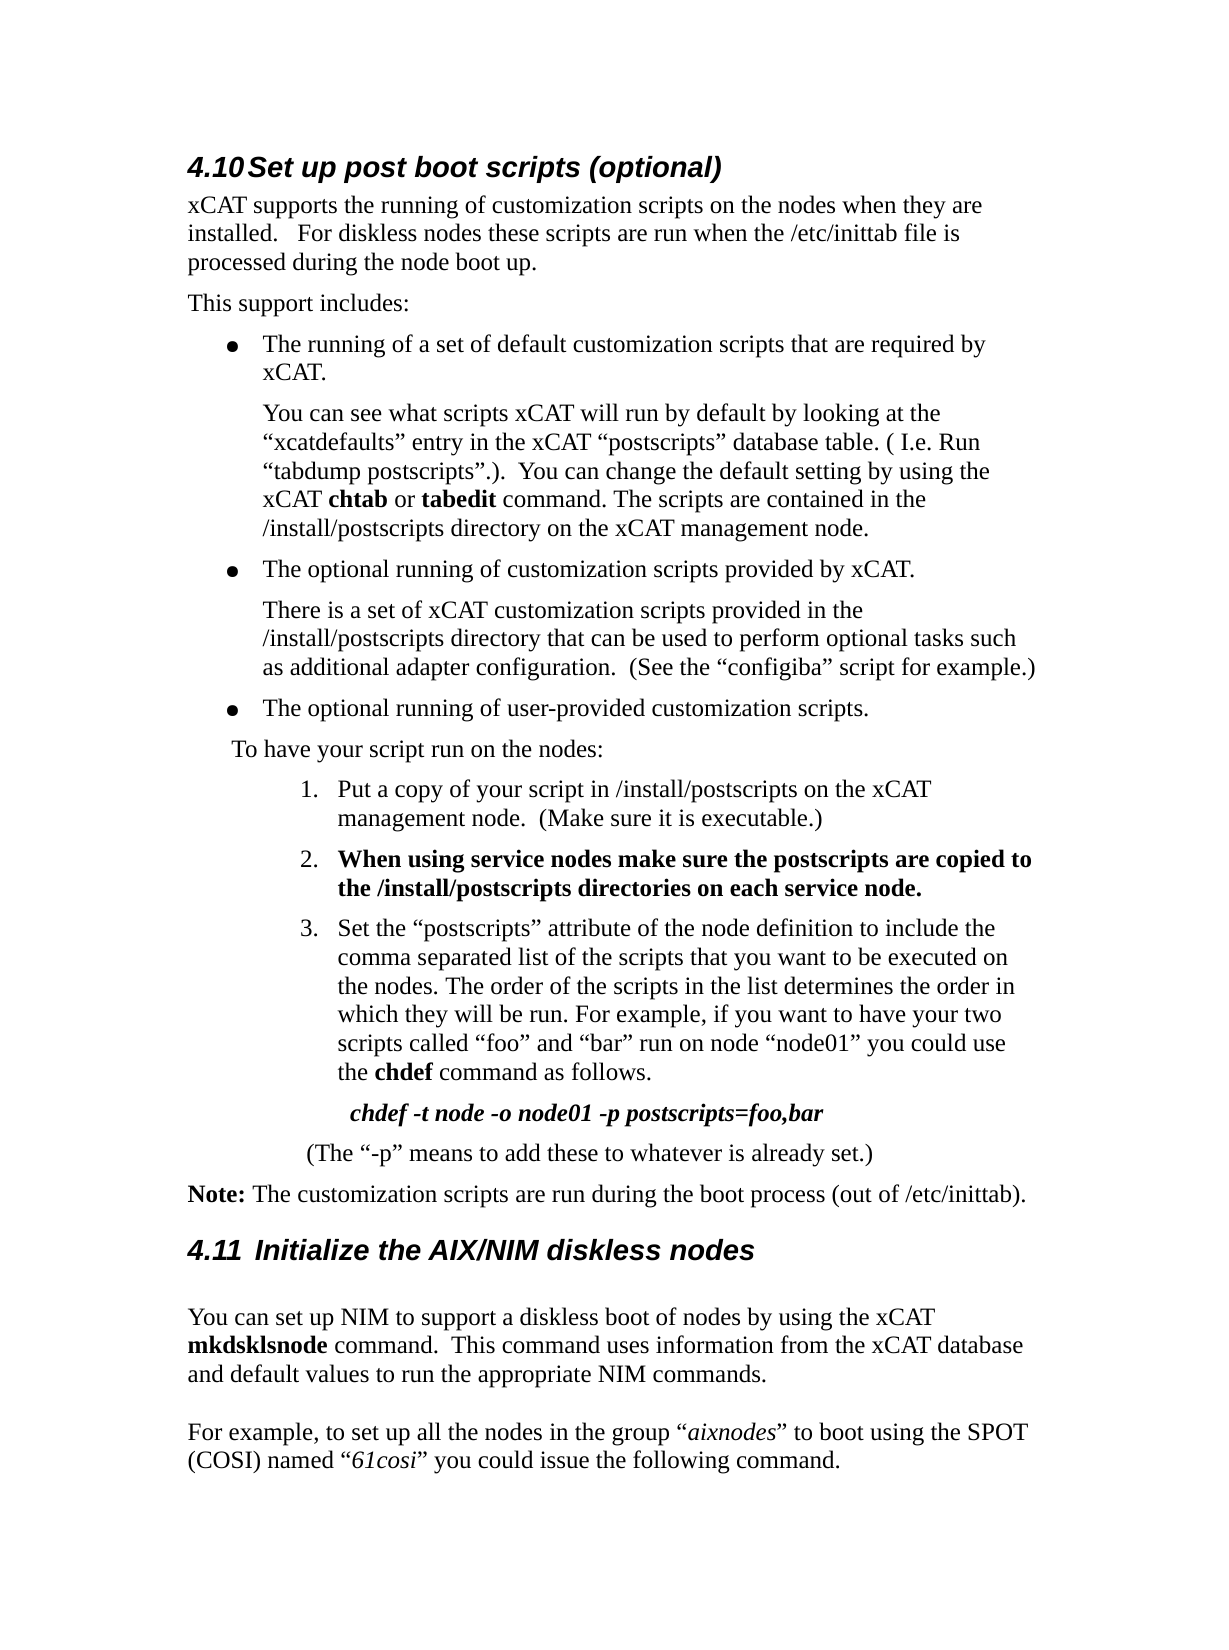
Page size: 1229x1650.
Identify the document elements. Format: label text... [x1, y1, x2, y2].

text Note: The customization scripts are run during the boot process (out of /etc/inittab). [187, 1179, 1041, 1208]
text For example, to set up all the nodes in the group “aixnodes” to boot using the SPOT (COSI) named “61cosi” you could issue the following command. [187, 1417, 1041, 1474]
list The running of a set of default customization scripts that are required by xCAT. [225, 329, 1041, 386]
text xCAT supports the running of customization scripts on the nodes when they are installed. For diskless nodes these scripts are run when the /etc/inittab file is processed during the node boot up. [187, 190, 1041, 276]
list When using service nodes make sure the postscripts are copied to the /install/postscripts directories on each service node. [300, 844, 1041, 901]
list Set the “postscripts” attribute of the node definition to include the comma separated list of the scripts that you want to be executed on the nodes. The order of the scripts in the list determines the order in which they will be run. For example, if you want to have your two scripts called “foo” and “bar” run on node “node01” you could use the chdef command as follows. [300, 913, 1041, 1086]
list The optional running of user-provided customization scripts. [225, 693, 1041, 722]
text This support includes: [187, 288, 1041, 317]
subtitle Set up post boot scripts (optional) [187, 150, 1041, 183]
list Put a copy of your script in /install/postscripts on the xCAT management node. (Make sure it is executable.) [300, 774, 1041, 832]
subtitle Initialize the AIX/NIM diskless nodes [187, 1233, 1041, 1267]
text (The “-p” means to add these to whatever is already set.) [262, 1138, 1041, 1167]
text chdef -t node -o node01 -p postscripts=foo,bar [262, 1098, 1041, 1127]
text To have your script run on the nodes: [187, 734, 1041, 762]
list There is a set of xCAT customization scripts provided in the /install/postscripts directory that can be used to perform optional tasks such as additional adapter configuration. (See the “configiba” script for example.) [225, 595, 1041, 681]
text You can set up NIM to support a diskless boot of nodes by using the xCAT mkdsklsnode command. This command uses information from the xCAT database and default values to run the appropriate NIM commands. [187, 1302, 1041, 1388]
list The optional running of customization scripts provided by xCAT. [225, 554, 1041, 583]
list You can see what scripts xCAT will run by default by looking at the “xcatdefaults” entry in the xCAT “postscripts” database table. ( I.e. Run “tabdump postscripts”.). You can change the default setting by using the xCAT chtab or tabedit command. The scripts are contained in the /install/postscripts directory on the xCAT management node. [225, 398, 1041, 542]
